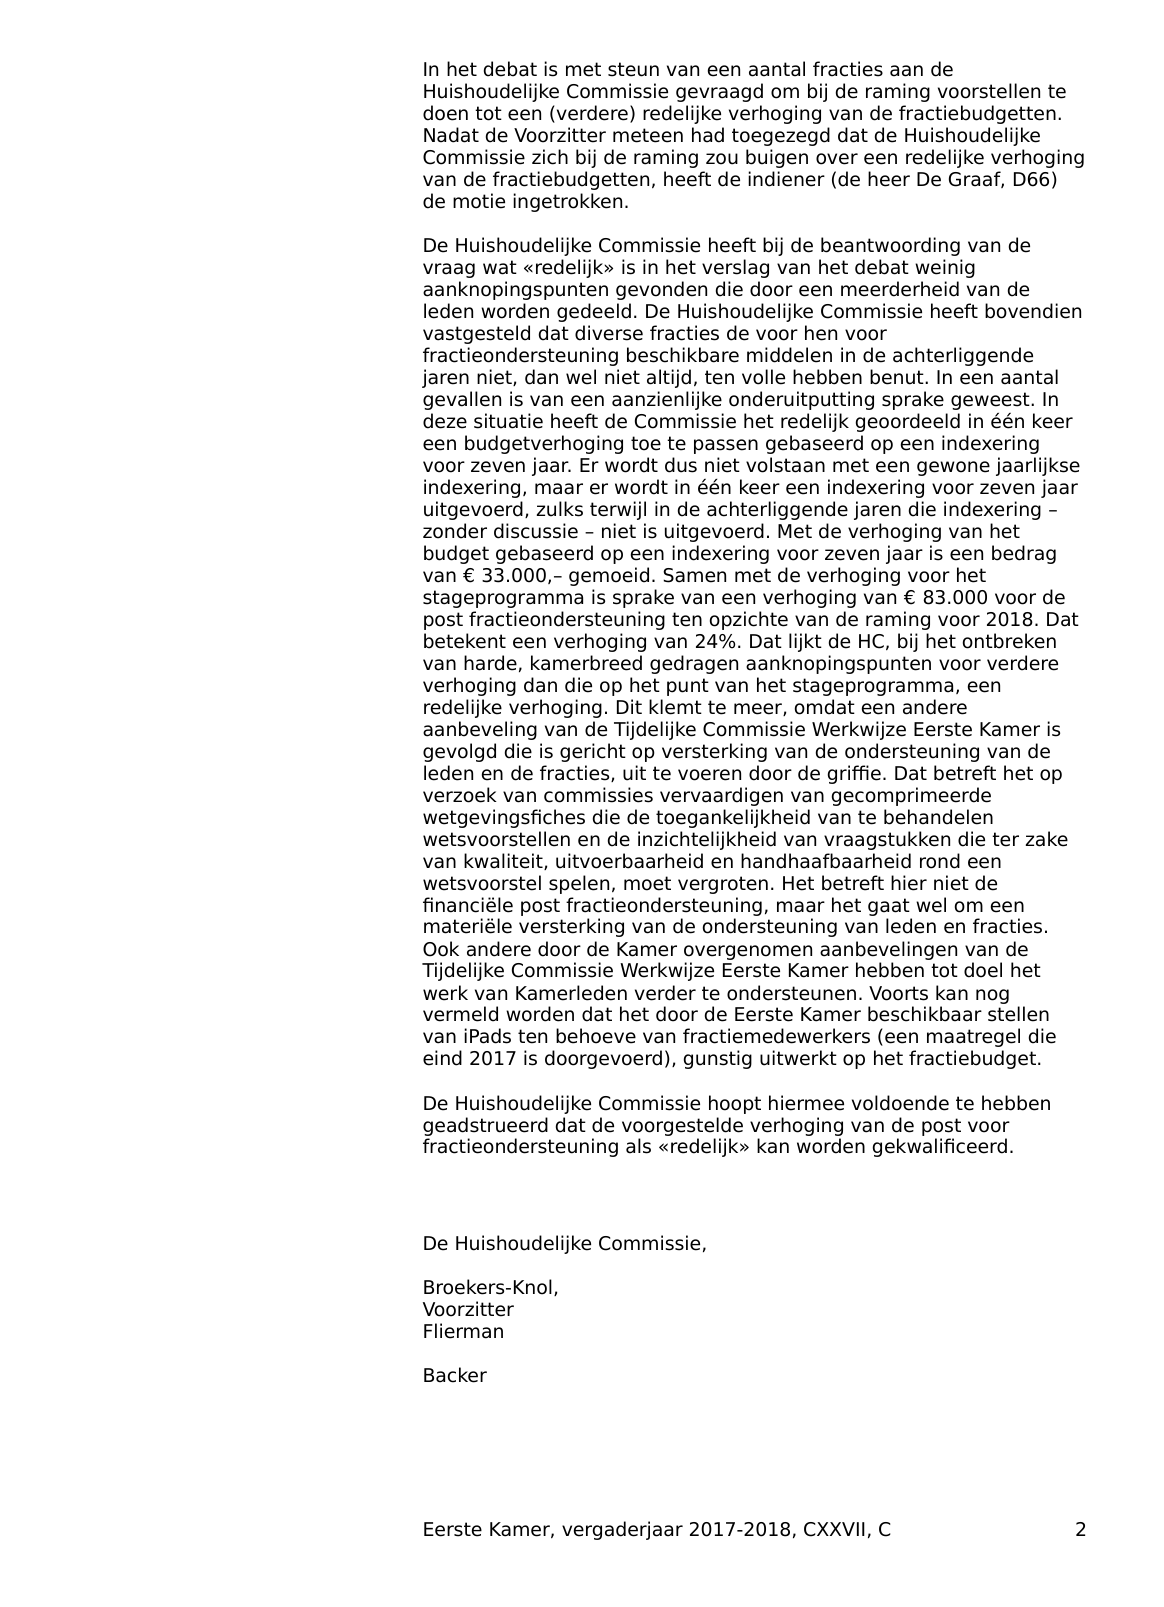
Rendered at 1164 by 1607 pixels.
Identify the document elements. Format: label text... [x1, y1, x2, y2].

text De Huishoudelijke Commissie hoopt hiermee voldoende te hebben geadstrueerd dat de voorgestelde verhoging van de post voor fractieondersteuning als «redelijk» kan worden gekwalificeerd. [422, 1092, 1087, 1158]
text De Huishoudelijke Commissie heeft bij de beantwoording van de vraag wat «redelijk» is in het verslag van het debat weinig aanknopingspunten gevonden die door een meerderheid van de leden worden gedeeld. De Huishoudelijke Commissie heeft bovendien vastgesteld dat diverse fracties de voor hen voor fractieondersteuning beschikbare middelen in de achterliggende jaren niet, dan wel niet altijd, ten volle hebben benut. In een aantal gevallen is van een aanzienlijke onderuitputting sprake geweest. In deze situatie heeft de Commissie het redelijk geoordeeld in één keer een budgetverhoging toe te passen gebaseerd op een indexering voor zeven jaar. Er wordt dus niet volstaan met een gewone jaarlijkse indexering, maar er wordt in één keer een indexering voor zeven jaar uitgevoerd, zulks terwijl in de achterliggende jaren die indexering – zonder discussie – niet is uitgevoerd. Met de verhoging van het budget gebaseerd op een indexering voor zeven jaar is een bedrag van € 33.000,– gemoeid. Samen met de verhoging voor het stageprogramma is sprake van een verhoging van € 83.000 voor de post fractieondersteuning ten opzichte van de raming voor 2018. Dat betekent een verhoging van 24%. Dat lijkt de HC, bij het ontbreken van harde, kamerbreed gedragen aanknopingspunten voor verdere verhoging dan die op het punt van het stageprogramma, een redelijke verhoging. Dit klemt te meer, omdat een andere aanbeveling van de Tijdelijke Commissie Werkwijze Eerste Kamer is gevolgd die is gericht op versterking van de ondersteuning van de leden en de fracties, uit te voeren door de griffie. Dat betreft het op verzoek van commissies vervaardigen van gecomprimeerde wetgevingsfiches die de toegankelijkheid van te behandelen wetsvoorstellen en de inzichtelijkheid van vraagstukken die ter zake van kwaliteit, uitvoerbaarheid en handhaafbaarheid rond een wetsvoorstel spelen, moet vergroten. Het betreft hier niet de financiële post fractieondersteuning, maar het gaat wel om een materiële versterking van de ondersteuning van leden en fracties. Ook andere door de Kamer overgenomen aanbevelingen van de Tijdelijke Commissie Werkwijze Eerste Kamer hebben tot doel het werk van Kamerleden verder te ondersteunen. Voorts kan nog vermeld worden dat het door de Eerste Kamer beschikbaar stellen van iPads ten behoeve van fractiemedewerkers (een maatregel die eind 2017 is doorgevoerd), gunstig uitwerkt op het fractiebudget. [422, 235, 1087, 1070]
text De Huishoudelijke Commissie, Broekers-Knol, Voorzitter Flierman Backer [422, 1233, 1087, 1386]
text In het debat is met steun van een aantal fracties aan de Huishoudelijke Commissie gevraagd om bij de raming voorstellen te doen tot een (verdere) redelijke verhoging van de fractiebudgetten. Nadat de Voorzitter meteen had toegezegd dat de Huishoudelijke Commissie zich bij de raming zou buigen over een redelijke verhoging van de fractiebudgetten, heeft de indiener (de heer De Graaf, D66) de motie ingetrokken. [422, 59, 1087, 213]
